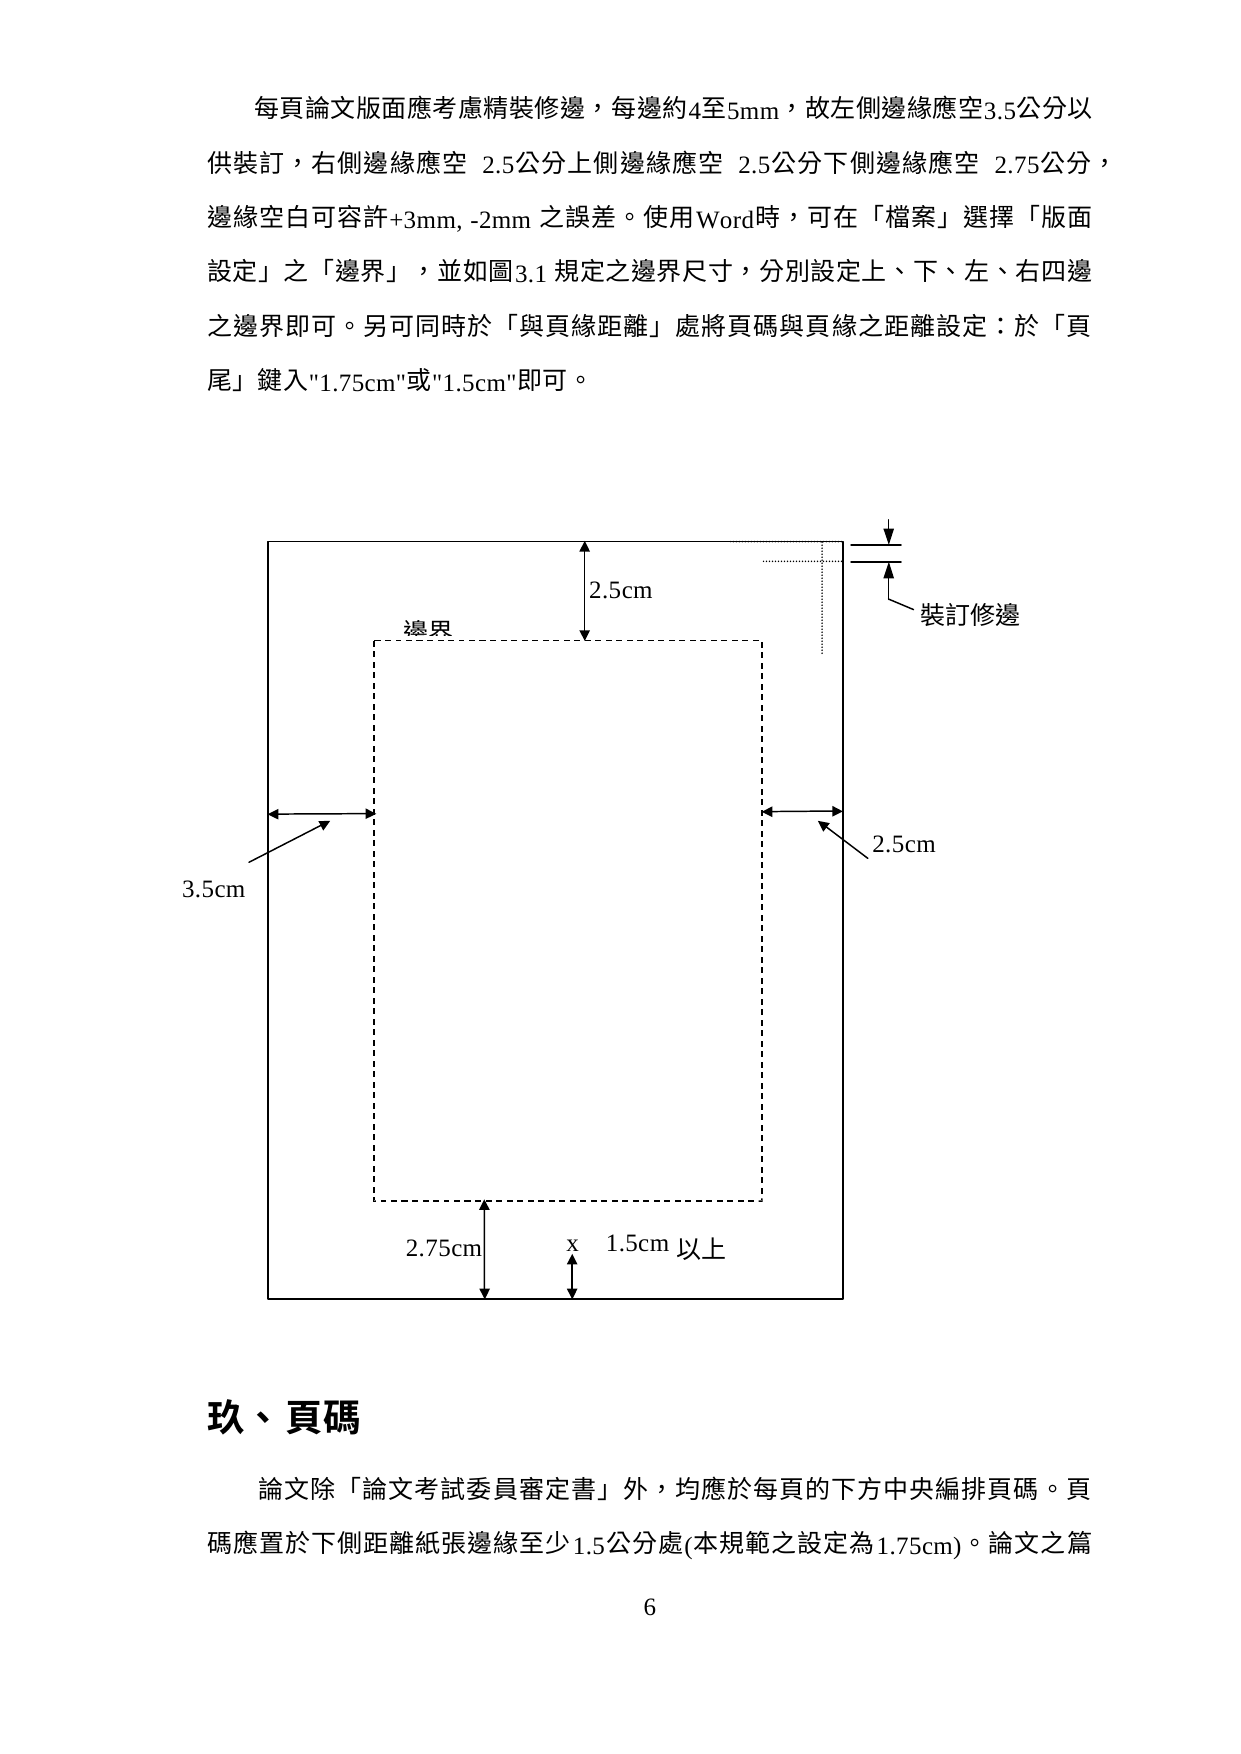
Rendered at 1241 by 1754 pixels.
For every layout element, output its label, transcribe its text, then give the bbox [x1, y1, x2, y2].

text 論文除「論文考試委員審定書」外，均應於每頁的下方中央編排頁碼。頁碼應置於下側距離紙張邊緣至少1.5公分處(本規範之設定為1.75cm)。論文之篇 [207, 1469, 1092, 1560]
list 頁碼 [207, 1388, 1092, 1442]
text 每頁論文版面應考慮精裝修邊，每邊約4至5mm，故左側邊緣應空3.5公分以供裝訂，右側邊緣應空 2.5公分上側邊緣應空 2.5公分下側邊緣應空 2.75公分，邊緣空白可容許+3mm, -2mm 之誤差。使用Word時，可在「檔案」選擇「版面設定」之「邊界」，並如圖3.1 規定之邊界尺寸，分別設定上、下、左、右四邊之邊界即可。另可同時於「與頁緣距離」處將頁碼與頁緣之距離設定：於「頁尾」鍵入"1.75cm"或"1.5cm"即可。 [207, 89, 1092, 397]
